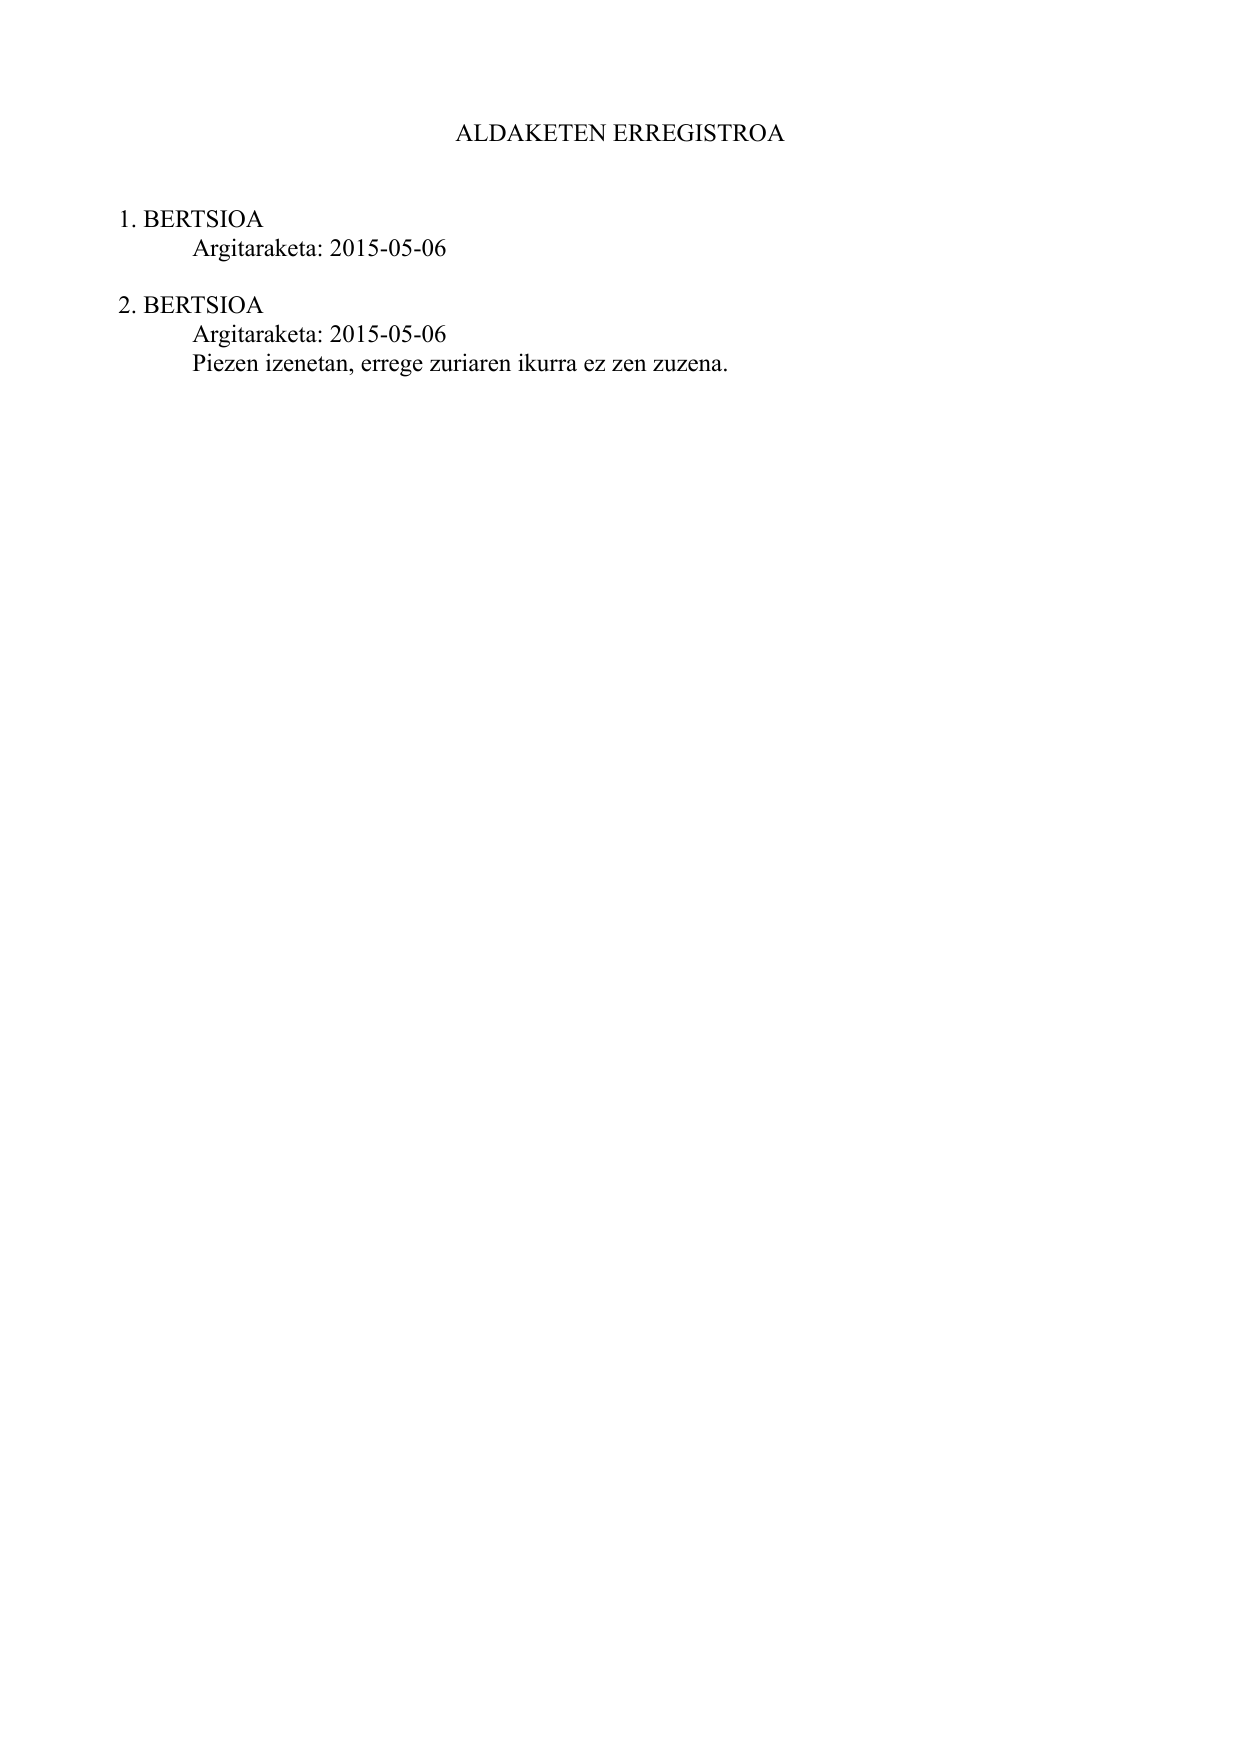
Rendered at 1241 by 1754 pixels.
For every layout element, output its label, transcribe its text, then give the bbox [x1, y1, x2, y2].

text 2. BERTSIOA [118, 291, 1122, 319]
text ALDAKETEN ERREGISTROA [118, 118, 1122, 147]
text Piezen izenetan, errege zuriaren ikurra ez zen zuzena. [118, 348, 1122, 377]
text Argitaraketa: 2015-05-06 [118, 319, 1122, 348]
text 1. BERTSIOA [118, 204, 1122, 233]
text Argitaraketa: 2015-05-06 [118, 233, 1122, 262]
